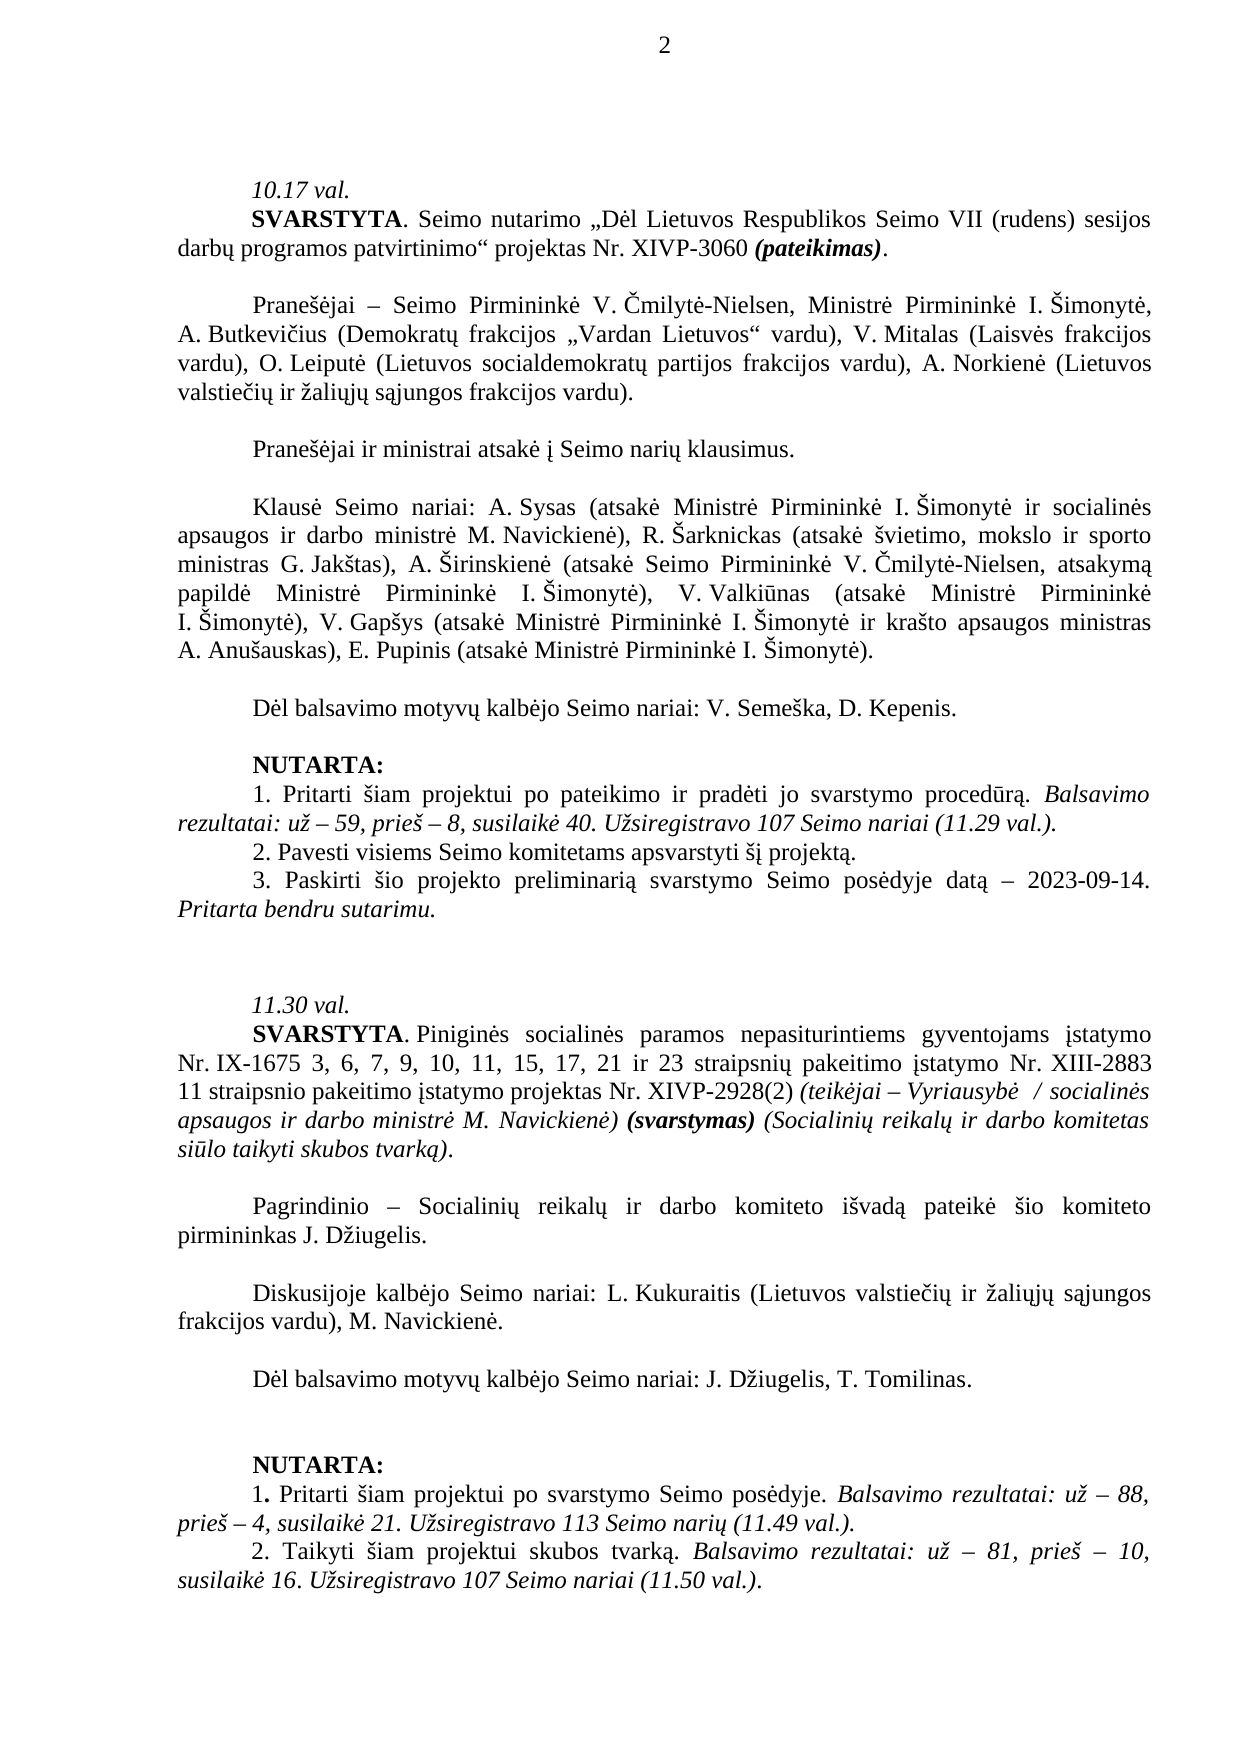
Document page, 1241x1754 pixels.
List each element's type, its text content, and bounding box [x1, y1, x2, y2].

text 1. Pritarti šiam projektui po pateikimo ir pradėti jo svarstymo procedūrą. Balsavimo rezultatai: už – 59, prieš – 8, susilaikė 40. Užsiregistravo 107 Seimo nariai (11.29 val.). [177, 779, 1152, 837]
text NUTARTA: [177, 751, 1152, 779]
text Klausė Seimo nariai: A. Sysas (atsakė Ministrė Pirmininkė I. Šimonytė ir socialinės apsaugos ir darbo ministrė M. Navickienė), R. Šarknickas (atsakė švietimo, mokslo ir sporto ministras G. Jakštas), A. Širinskienė (atsakė Seimo Pirmininkė V. Čmilytė-Nielsen, atsakymą papildė Ministrė Pirmininkė I. Šimonytė), V. Valkiūnas (atsakė Ministrė Pirmininkė I. Šimonytė), V. Gapšys (atsakė Ministrė Pirmininkė I. Šimonytė ir krašto apsaugos ministras A. Anušauskas), E. Pupinis (atsakė Ministrė Pirmininkė I. Šimonytė). [177, 492, 1152, 664]
text 1. Pritarti šiam projektui po svarstymo Seimo posėdyje. Balsavimo rezultatai: už – 88, prieš – 4, susilaikė 21. Užsiregistravo 113 Seimo narių (11.49 val.). [177, 1479, 1152, 1536]
text 3. Paskirti šio projekto preliminarią svarstymo Seimo posėdyje datą – 2023-09-14. Pritarta bendru sutarimu. [177, 866, 1152, 923]
text NUTARTA: [177, 1450, 1152, 1479]
text Pagrindinio – Socialinių reikalų ir darbo komiteto išvadą pateikė šio komiteto pirmininkas J. Džiugelis. [177, 1191, 1152, 1249]
text Dėl balsavimo motyvų kalbėjo Seimo nariai: V. Semeška, D. Kepenis. [177, 693, 1152, 722]
text Dėl balsavimo motyvų kalbėjo Seimo nariai: J. Džiugelis, T. Tomilinas. [177, 1364, 1152, 1393]
text 2. Pavesti visiems Seimo komitetams apsvarstyti šį projektą. [177, 837, 1152, 866]
text SVARSTYTA. Piniginės socialinės paramos nepasiturintiems gyventojams įstatymo Nr. IX-1675 3, 6, 7, 9, 10, 11, 15, 17, 21 ir 23 straipsnių pakeitimo įstatymo Nr. XIII-2883 11 straipsnio pakeitimo įstatymo projektas Nr. XIVP-2928(2) (teikėjai – Vyriausybė / socialinės apsaugos ir darbo ministrė M. Navickienė) (svarstymas) (Socialinių reikalų ir darbo komitetas siūlo taikyti skubos tvarką). [177, 1019, 1152, 1163]
text 10.17 val. [177, 176, 1152, 204]
text Pranešėjai ir ministrai atsakė į Seimo narių klausimus. [177, 434, 1152, 463]
text 2. Taikyti šiam projektui skubos tvarką. Balsavimo rezultatai: už – 81, prieš – 10, susilaikė 16. Užsiregistravo 107 Seimo nariai (11.50 val.). [177, 1536, 1152, 1594]
text SVARSTYTA. Seimo nutarimo „Dėl Lietuvos Respublikos Seimo VII (rudens) sesijos darbų programos patvirtinimo“ projektas Nr. XIVP-3060 (pateikimas). [177, 204, 1152, 262]
text Pranešėjai – Seimo Pirmininkė V. Čmilytė-Nielsen, Ministrė Pirmininkė I. Šimonytė, A. Butkevičius (Demokratų frakcijos „Vardan Lietuvos“ vardu), V. Mitalas (Laisvės frakcijos vardu), O. Leiputė (Lietuvos socialdemokratų partijos frakcijos vardu), A. Norkienė (Lietuvos valstiečių ir žaliųjų sąjungos frakcijos vardu). [177, 291, 1152, 406]
text 11.30 val. [177, 990, 1152, 1019]
text Diskusijoje kalbėjo Seimo nariai: L. Kukuraitis (Lietuvos valstiečių ir žaliųjų sąjungos frakcijos vardu), M. Navickienė. [177, 1278, 1152, 1335]
